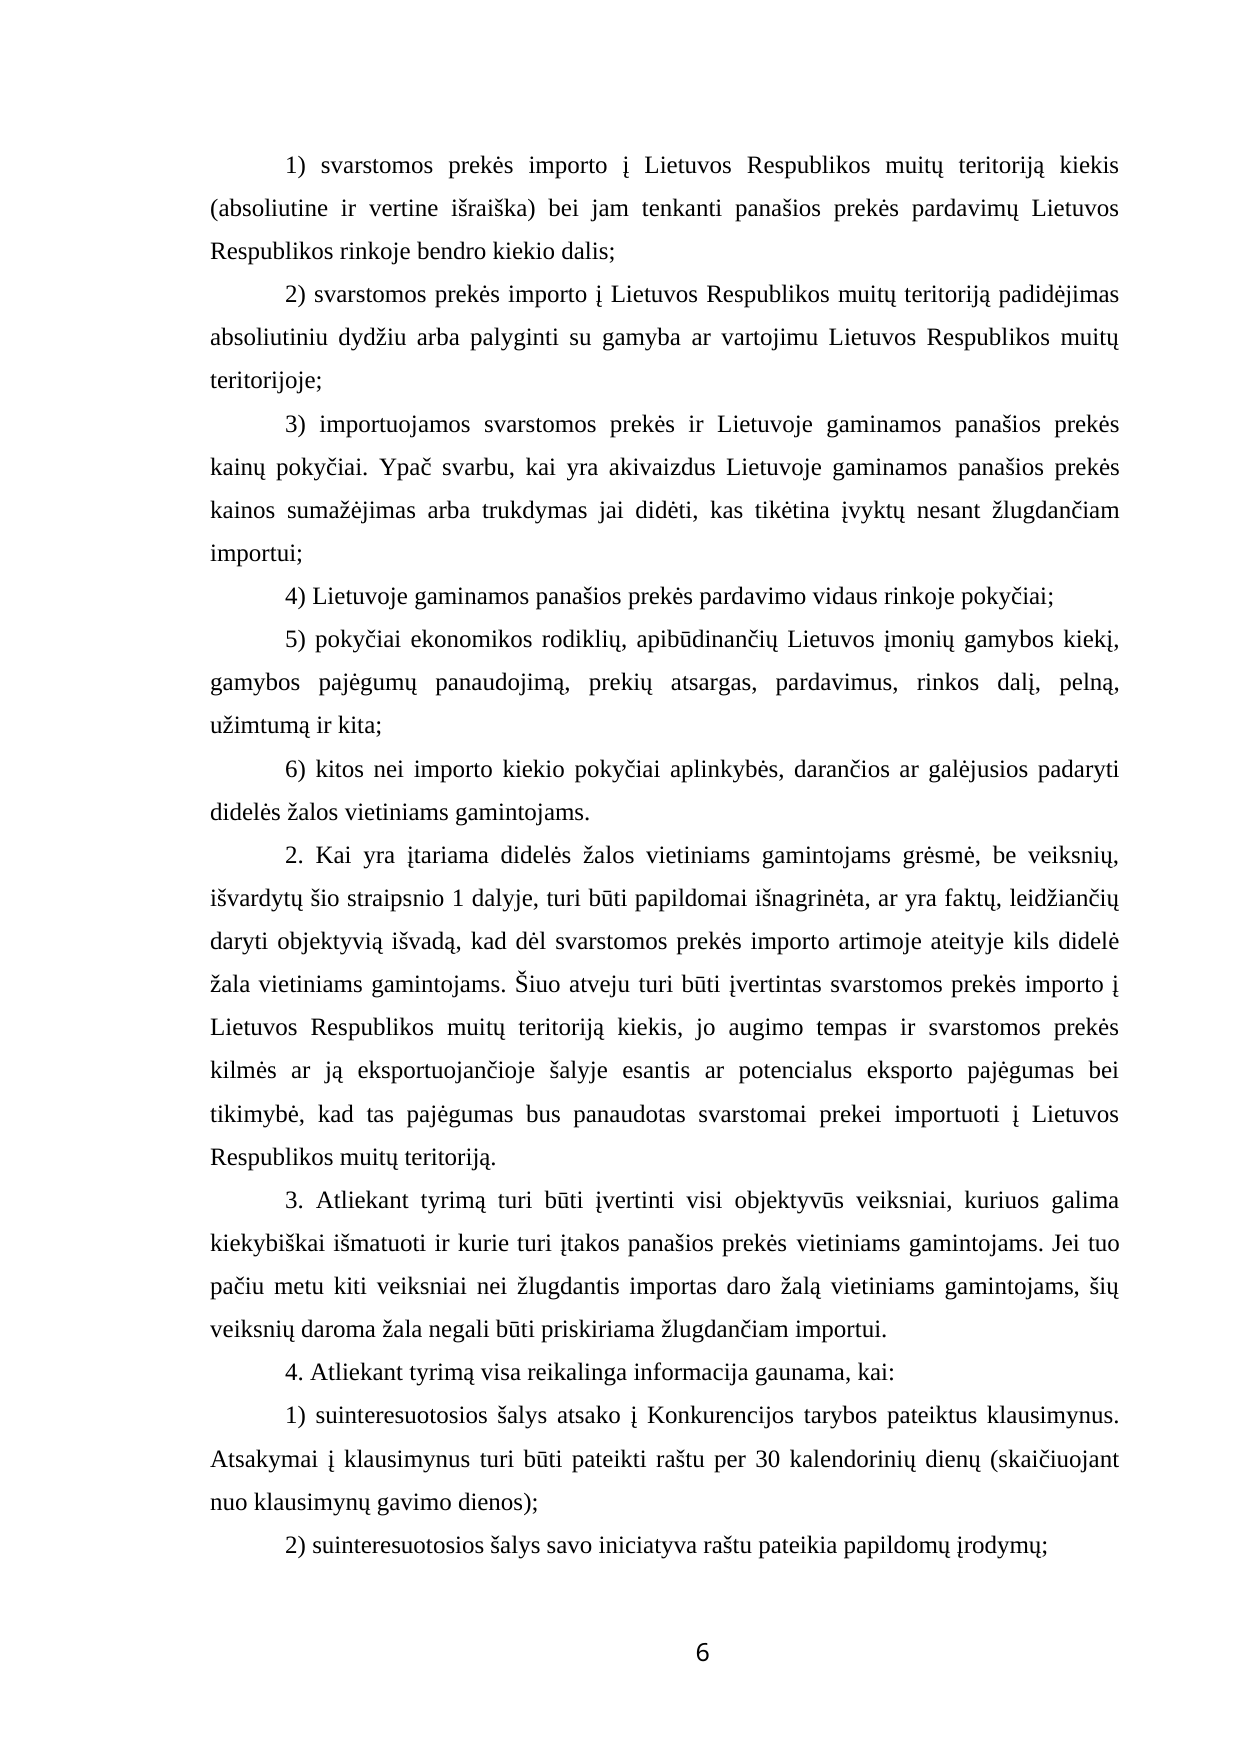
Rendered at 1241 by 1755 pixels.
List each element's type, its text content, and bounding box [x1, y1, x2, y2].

text 3. Atliekant tyrimą turi būti įvertinti visi objektyvūs veiksniai, kuriuos galima kiekybiškai išmatuoti ir kurie turi įtakos panašios prekės vietiniams gamintojams. Jei tuo pačiu metu kiti veiksniai nei žlugdantis importas daro žalą vietiniams gamintojams, šių veiksnių daroma žala negali būti priskiriama žlugdančiam importui. [210, 1185, 1120, 1343]
text 1) suinteresuotosios šalys atsako į Konkurencijos tarybos pateiktus klausimynus. Atsakymai į klausimynus turi būti pateikti raštu per 30 kalendorinių dienų (skaičiuojant nuo klausimynų gavimo dienos); [210, 1401, 1120, 1516]
text 5) pokyčiai ekonomikos rodiklių, apibūdinančių Lietuvos įmonių gamybos kiekį, gamybos pajėgumų panaudojimą, prekių atsargas, pardavimus, rinkos dalį, pelną, užimtumą ir kita; [210, 624, 1120, 739]
text 2. Kai yra įtariama didelės žalos vietiniams gamintojams grėsmė, be veiksnių, išvardytų šio straipsnio 1 dalyje, turi būti papildomai išnagrinėta, ar yra faktų, leidžiančių daryti objektyvią išvadą, kad dėl svarstomos prekės importo artimoje ateityje kils didelė žala vietiniams gamintojams. Šiuo atveju turi būti įvertintas svarstomos prekės importo į Lietuvos Respublikos muitų teritoriją kiekis, jo augimo tempas ir svarstomos prekės kilmės ar ją eksportuojančioje šalyje esantis ar potencialus eksporto pajėgumas bei tikimybė, kad tas pajėgumas bus panaudotas svarstomai prekei importuoti į Lietuvos Respublikos muitų teritoriją. [210, 840, 1120, 1171]
text 2) suinteresuotosios šalys savo iniciatyva raštu pateikia papildomų įrodymų; [210, 1530, 1120, 1559]
text 4) Lietuvoje gaminamos panašios prekės pardavimo vidaus rinkoje pokyčiai; [210, 581, 1120, 610]
text 2) svarstomos prekės importo į Lietuvos Respublikos muitų teritoriją padidėjimas absoliutiniu dydžiu arba palyginti su gamyba ar vartojimu Lietuvos Respublikos muitų teritorijoje; [210, 279, 1120, 394]
text 6) kitos nei importo kiekio pokyčiai aplinkybės, darančios ar galėjusios padaryti didelės žalos vietiniams gamintojams. [210, 754, 1120, 826]
text 1) svarstomos prekės importo į Lietuvos Respublikos muitų teritoriją kiekis (absoliutine ir vertine išraiška) bei jam tenkanti panašios prekės pardavimų Lietuvos Respublikos rinkoje bendro kiekio dalis; [210, 150, 1120, 265]
text 4. Atliekant tyrimą visa reikalinga informacija gaunama, kai: [210, 1357, 1120, 1386]
text 3) importuojamos svarstomos prekės ir Lietuvoje gaminamos panašios prekės kainų pokyčiai. Ypač svarbu, kai yra akivaizdus Lietuvoje gaminamos panašios prekės kainos sumažėjimas arba trukdymas jai didėti, kas tikėtina įvyktų nesant žlugdančiam importui; [210, 409, 1120, 567]
